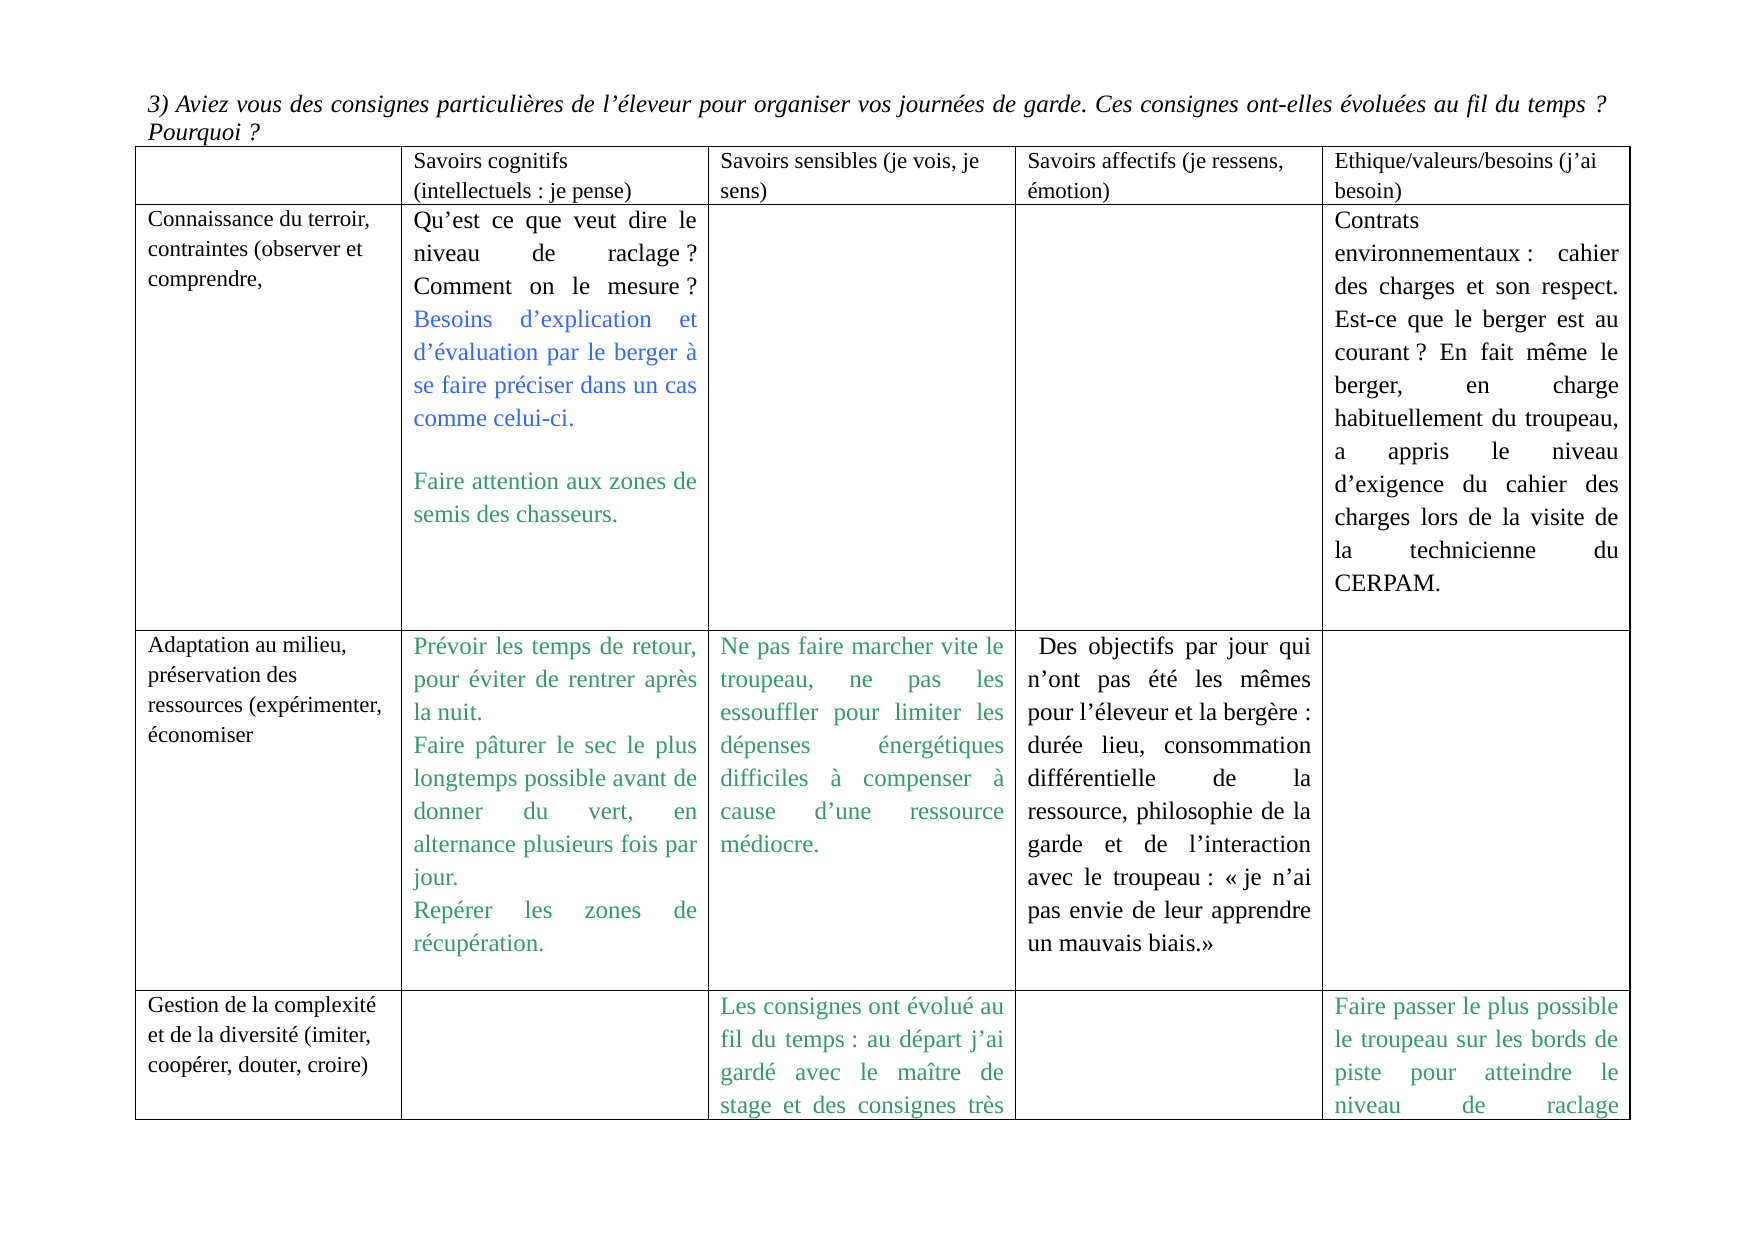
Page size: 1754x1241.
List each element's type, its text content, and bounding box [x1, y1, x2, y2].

table_cell [709, 205, 1015, 630]
table_cell Faire passer le plus possible le troupeau sur les bords de piste pour atteindre le niveau de raclage [1323, 991, 1629, 1119]
table_cell Qu’est ce que veut dire le niveau de raclage ? Comment on le mesure ? Besoins d’explication et d’évaluation par le berger à se faire préciser dans un cas comme celui-ci. Faire attention aux zones de semis des chasseurs. [402, 205, 708, 630]
table_cell [1016, 991, 1322, 1119]
table_header Ethique/valeurs/besoins (j’ai besoin) [1323, 147, 1629, 204]
table_header [136, 147, 401, 204]
table_cell Ne pas faire marcher vite le troupeau, ne pas les essouffler pour limiter les dépenses énergétiques difficiles à compenser à cause d’une ressource médiocre. [709, 631, 1015, 990]
table_cell [1323, 631, 1629, 990]
table_cell Connaissance du terroir, contraintes (observer et comprendre, [136, 205, 401, 630]
table_cell Des objectifs par jour qui n’ont pas été les mêmes pour l’éleveur et la bergère : durée lieu, consommation différentielle de la ressource, philosophie de la garde et de l’interaction avec le troupeau : « je n’ai pas envie de leur apprendre un mauvais biais.» [1016, 631, 1322, 990]
text 3) Aviez vous des consignes particulières de l’éleveur pour organiser vos journées de garde. Ces consignes ont-elles évoluées au fil du temps ? Pourquoi ? [148, 89, 1606, 146]
table_cell Prévoir les temps de retour, pour éviter de rentrer après la nuit. Faire pâturer le sec le plus longtemps possible avant de donner du vert, en alternance plusieurs fois par jour. Repérer les zones de récupération. [402, 631, 708, 990]
table_header Savoirs cognitifs (intellectuels : je pense) [402, 147, 708, 204]
table_cell Gestion de la complexité et de la diversité (imiter, coopérer, douter, croire) [136, 991, 401, 1119]
table_cell [1016, 205, 1322, 630]
table_cell [402, 991, 708, 1119]
table_header Savoirs affectifs (je ressens, émotion) [1016, 147, 1322, 204]
table_header Savoirs sensibles (je vois, je sens) [709, 147, 1015, 204]
table_cell Les consignes ont évolué au fil du temps : au départ j’ai gardé avec le maître de stage et des consignes très [709, 991, 1015, 1119]
table_cell Contrats environnementaux : cahier des charges et son respect. Est-ce que le berger est au courant ? En fait même le berger, en charge habituellement du troupeau, a appris le niveau d’exigence du cahier des charges lors de la visite de la technicienne du CERPAM. [1323, 205, 1629, 630]
table_cell Adaptation au milieu, préservation des ressources (expérimenter, économiser [136, 631, 401, 990]
